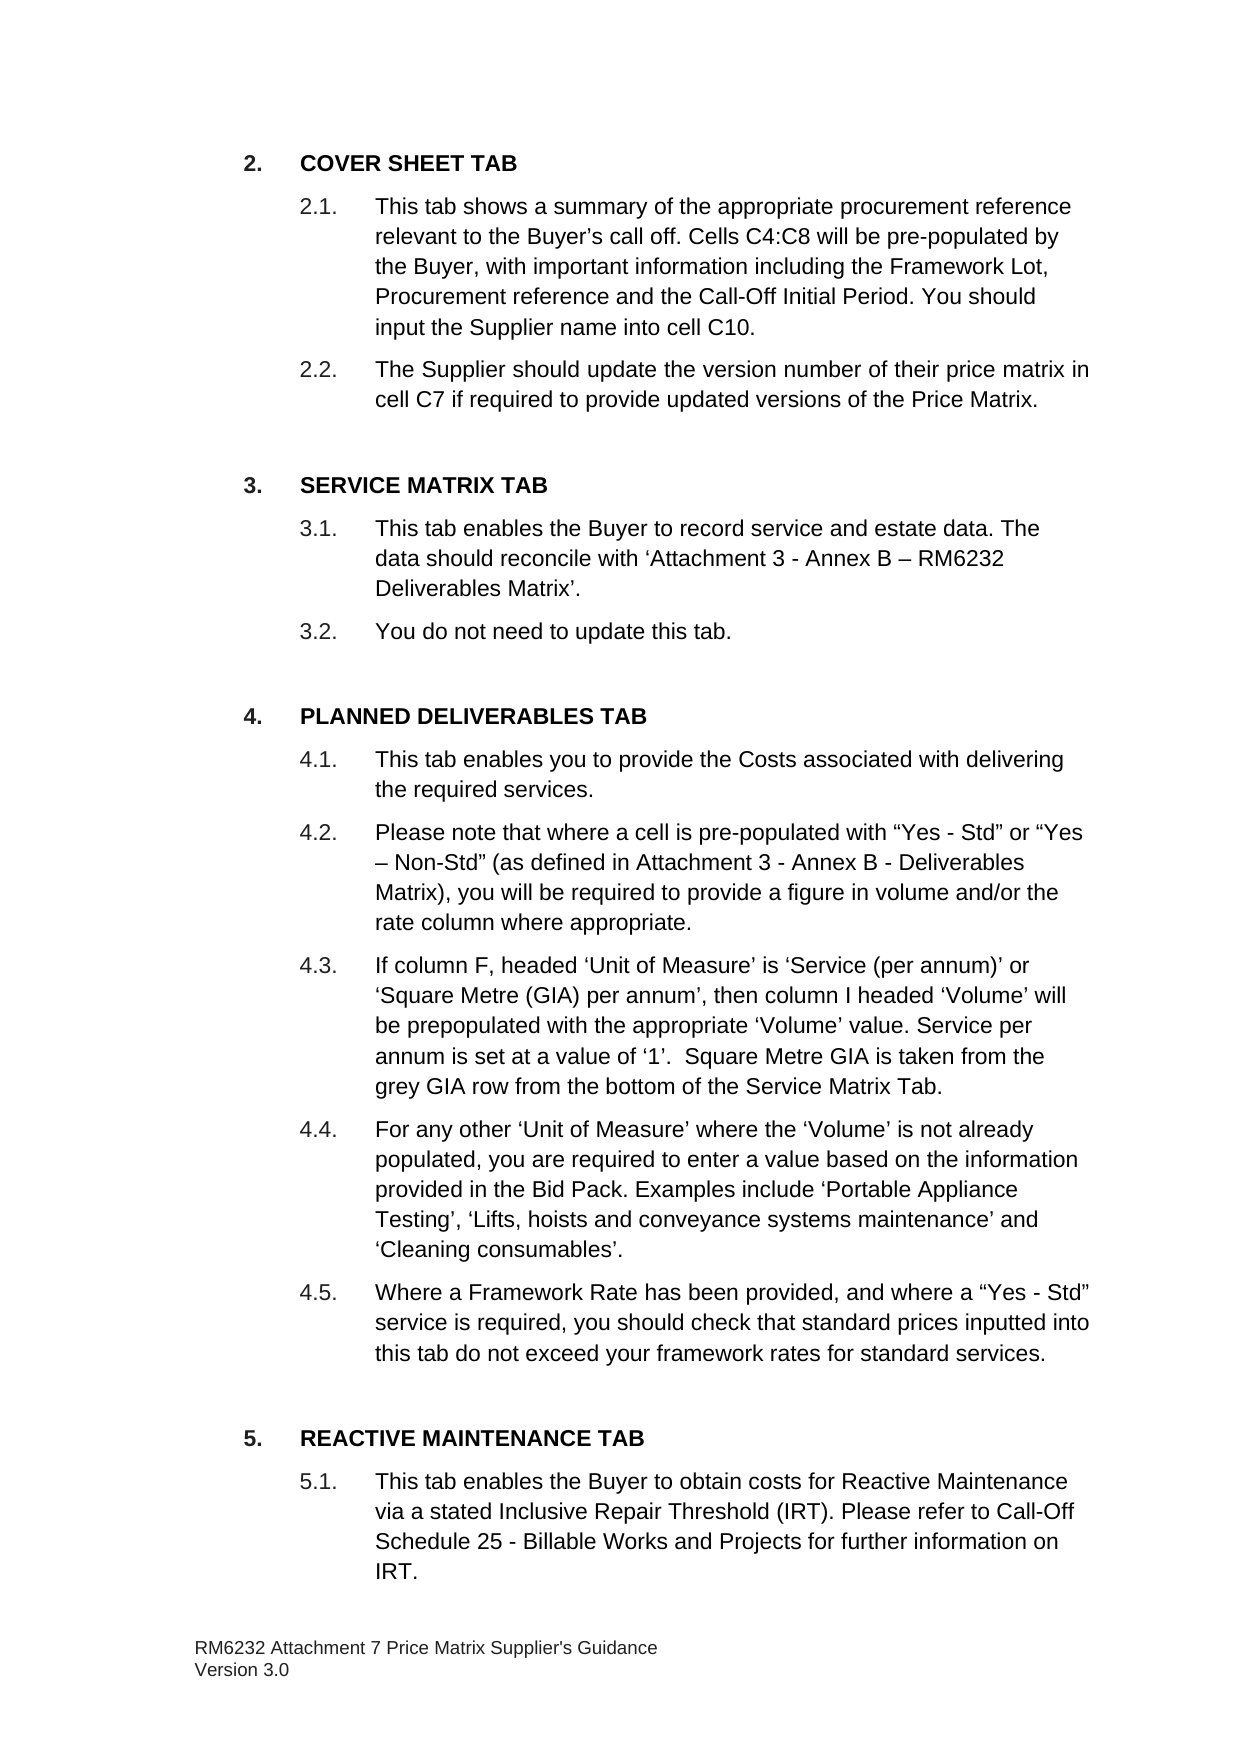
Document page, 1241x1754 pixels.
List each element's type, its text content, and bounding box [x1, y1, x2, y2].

subtitle Please note that where a cell is pre-populated with “Yes - Std” or “Yes – Non-Std” (as defined in Attachment 3 - Annex B - Deliverables Matrix), you will be required to provide a figure in volume and/or the rate column where appropriate. [337, 819, 1090, 936]
subtitle REACTIVE MAINTENANCE TAB [262, 1425, 1090, 1451]
subtitle For any other ‘Unit of Measure’ where the ‘Volume’ is not already populated, you are required to enter a value based on the information provided in the Bid Pack. Examples include ‘Portable Appliance Testing’, ‘Lifts, hoists and conveyance systems maintenance’ and ‘Cleaning consumables’. [337, 1116, 1090, 1263]
subtitle This tab enables you to provide the Costs associated with delivering the required services. [337, 746, 1090, 802]
subtitle This tab enables the Buyer to record service and estate data. The data should reconcile with ‘Attachment 3 - Annex B – RM6232 Deliverables Matrix’. [337, 514, 1090, 601]
list Where a Framework Rate has been provided, and where a “Yes - Std” service is required, you should check that standard prices inputted into this tab do not exceed your framework rates for standard services. [337, 1279, 1090, 1366]
subtitle SERVICE MATRIX TAB [262, 472, 1090, 498]
subtitle This tab enables the Buyer to obtain costs for Reactive Maintenance via a stated Inclusive Repair Threshold (IRT). Please refer to Call-Off Schedule 25 - Billable Works and Projects for further information on IRT. [337, 1468, 1090, 1585]
list You do not need to update this tab. [337, 618, 1090, 644]
subtitle If column F, headed ‘Unit of Measure’ is ‘Service (per annum)’ or ‘Square Metre (GIA) per annum’, then column I headed ‘Volume’ will be prepopulated with the appropriate ‘Volume’ value. Service per annum is set at a value of ‘1’. Square Metre GIA is taken from the grey GIA row from the bottom of the Service Matrix Tab. [337, 952, 1090, 1099]
subtitle COVER SHEET TAB [262, 150, 1090, 176]
subtitle PLANNED DELIVERABLES TAB [262, 703, 1090, 729]
list The Supplier should update the version number of their price matrix in cell C7 if required to provide updated versions of the Price Matrix. [337, 356, 1090, 413]
subtitle This tab shows a summary of the appropriate procurement reference relevant to the Buyer’s call off. Cells C4:C8 will be pre-populated by the Buyer, with important information including the Framework Lot, Procurement reference and the Call-Off Initial Period. You should input the Supplier name into cell C10. [337, 193, 1090, 340]
